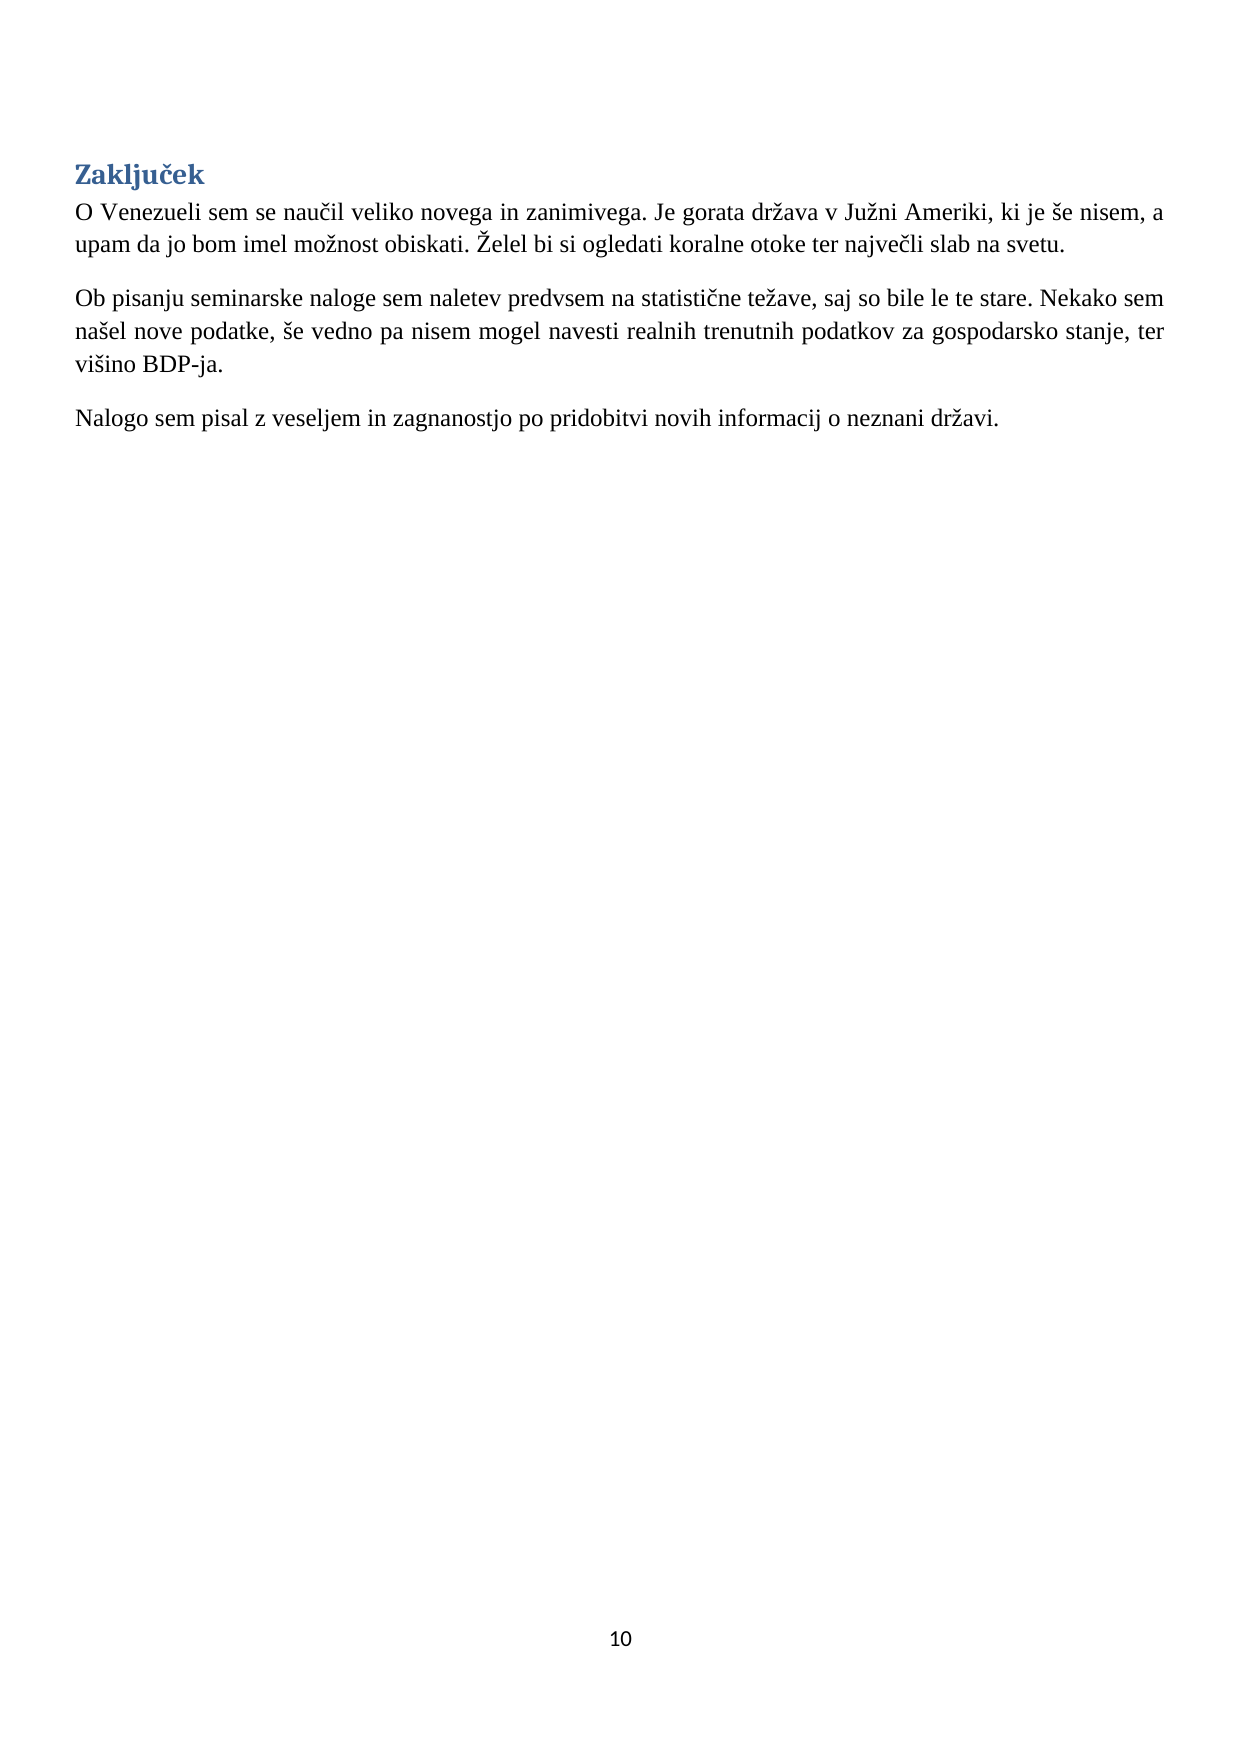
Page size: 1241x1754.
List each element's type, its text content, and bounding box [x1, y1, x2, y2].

text Nalogo sem pisal z veseljem in zagnanostjo po pridobitvi novih informacij o neznani državi. [75, 403, 1165, 432]
text Ob pisanju seminarske naloge sem naletev predvsem na statistične težave, saj so bile le te stare. Nekako sem našel nove podatke, še vedno pa nisem mogel navesti realnih trenutnih podatkov za gospodarsko stanje, ter višino BDP-ja. [75, 283, 1165, 378]
subtitle Zaključek [75, 158, 1165, 192]
text O Venezueli sem se naučil veliko novega in zanimivega. Je gorata država v Južni Ameriki, ki je še nisem, a upam da jo bom imel možnost obiskati. Želel bi si ogledati koralne otoke ter največli slab na svetu. [75, 197, 1165, 258]
